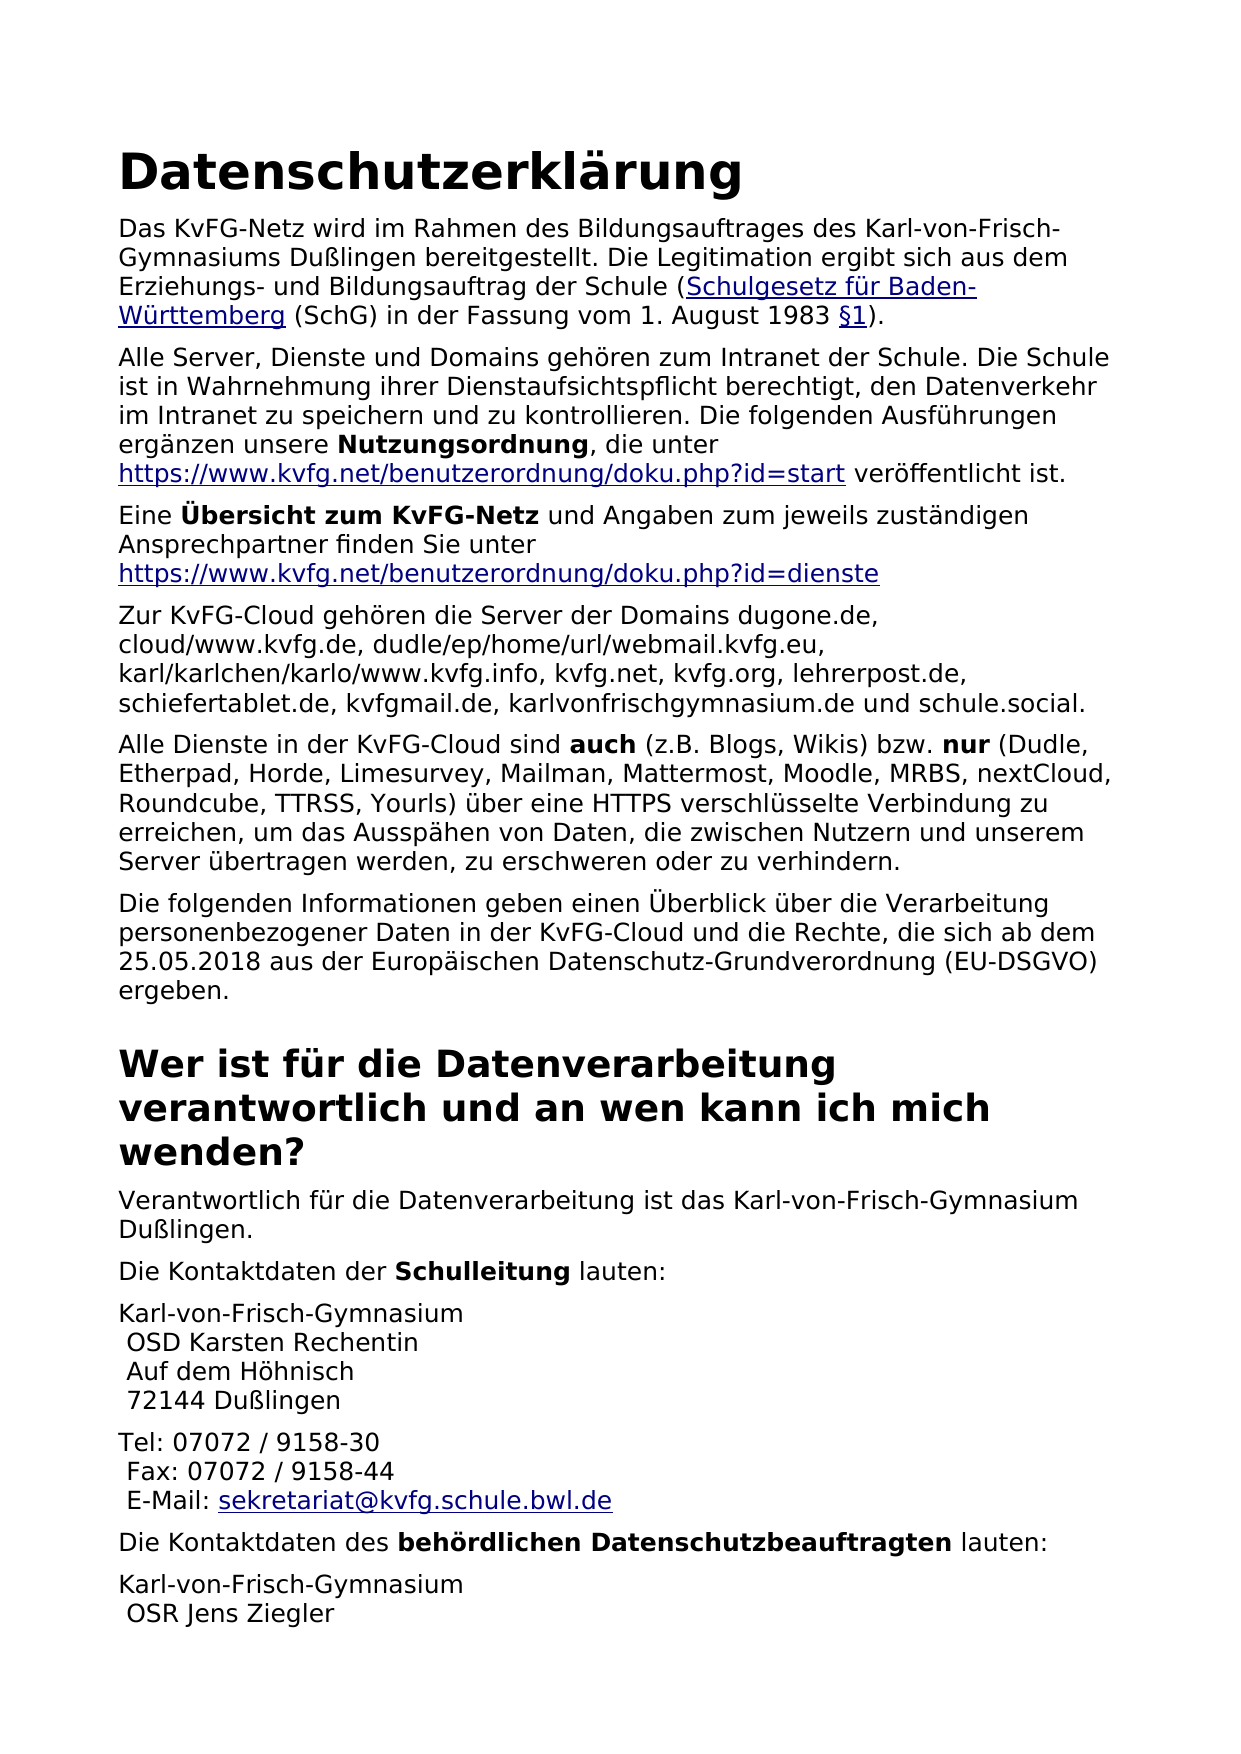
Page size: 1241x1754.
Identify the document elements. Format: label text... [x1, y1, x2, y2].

text Das KvFG-Netz wird im Rahmen des Bildungsauftrages des Karl-von-Frisch-Gymnasiums Dußlingen bereitgestellt. Die Legitimation ergibt sich aus dem Erziehungs- und Bildungsauftrag der Schule (Schulgesetz für Baden-Württemberg (SchG) in der Fassung vom 1. August 1983 §1). [118, 214, 1122, 331]
text Alle Server, Dienste und Domains gehören zum Intranet der Schule. Die Schule ist in Wahrnehmung ihrer Dienstaufsichts­pflicht be­rechtigt, den Datenverkehr im Intranet zu speichern und zu kontrollieren. Die folgenden Ausführungen ergänzen unsere Nutzungsordnung, die unter https://www.kvfg.net/benutzerordnung/doku.php?id=start veröffentlicht ist. [118, 343, 1122, 489]
text Eine Übersicht zum KvFG-Netz und Angaben zum jeweils zuständigen Ansprechpartner finden Sie unter https://www.kvfg.net/benutzerordnung/doku.php?id=dienste [118, 501, 1122, 589]
text Tel: 07072 / 9158-30 Fax: 07072 / 9158-44 E-Mail: sekretariat@kvfg.schule.bwl.de [118, 1428, 1122, 1516]
text Zur KvFG-Cloud gehören die Server der Domains dugone.de, cloud/www.kvfg.de, dudle/ep/home/url/webmail.kvfg.eu, karl/karlchen/karlo/www.kvfg.info, kvfg.net, kvfg.org, lehrerpost.de, schiefertablet.de, kvfgmail.de, karlvonfrischgymnasium.de und schule.social. [118, 601, 1122, 718]
text Alle Dienste in der KvFG-Cloud sind auch (z.B. Blogs, Wikis) bzw. nur (Dudle, Etherpad, Horde, Limesurvey, Mailman, Mattermost, Moodle, MRBS, nextCloud, Roundcube, TTRSS, Yourls) über eine HTTPS verschlüsselte Verbindung zu erreichen, um das Ausspähen von Daten, die zwischen Nutzern und unserem Server übertragen werden, zu erschweren oder zu verhindern. [118, 731, 1122, 876]
text Die Kontaktdaten des behördlichen Datenschutzbeauftragten lauten: [118, 1528, 1122, 1557]
subtitle Wer ist für die Datenverarbeitung verantwortlich und an wen kann ich mich wenden? [118, 1043, 1122, 1174]
text Verantwortlich für die Datenverarbeitung ist das Karl-von-Frisch-Gymnasium Dußlingen. [118, 1186, 1122, 1245]
text Die folgenden Informationen geben einen Überblick über die Verarbeitung personenbezogener Daten in der KvFG-Cloud und die Rechte, die sich ab dem 25.05.2018 aus der Europäischen Datenschutz-Grundverordnung (EU-DSGVO) ergeben. [118, 889, 1122, 1006]
text Die Kontaktdaten der Schulleitung lauten: [118, 1257, 1122, 1286]
text Karl-von-Frisch-Gymnasium OSD Karsten Rechentin Auf dem Höhnisch 72144 Dußlingen [118, 1299, 1122, 1416]
subtitle Datenschutzerklärung [118, 143, 1122, 201]
text Karl-von-Frisch-Gymnasium OSR Jens Ziegler [118, 1570, 1122, 1628]
